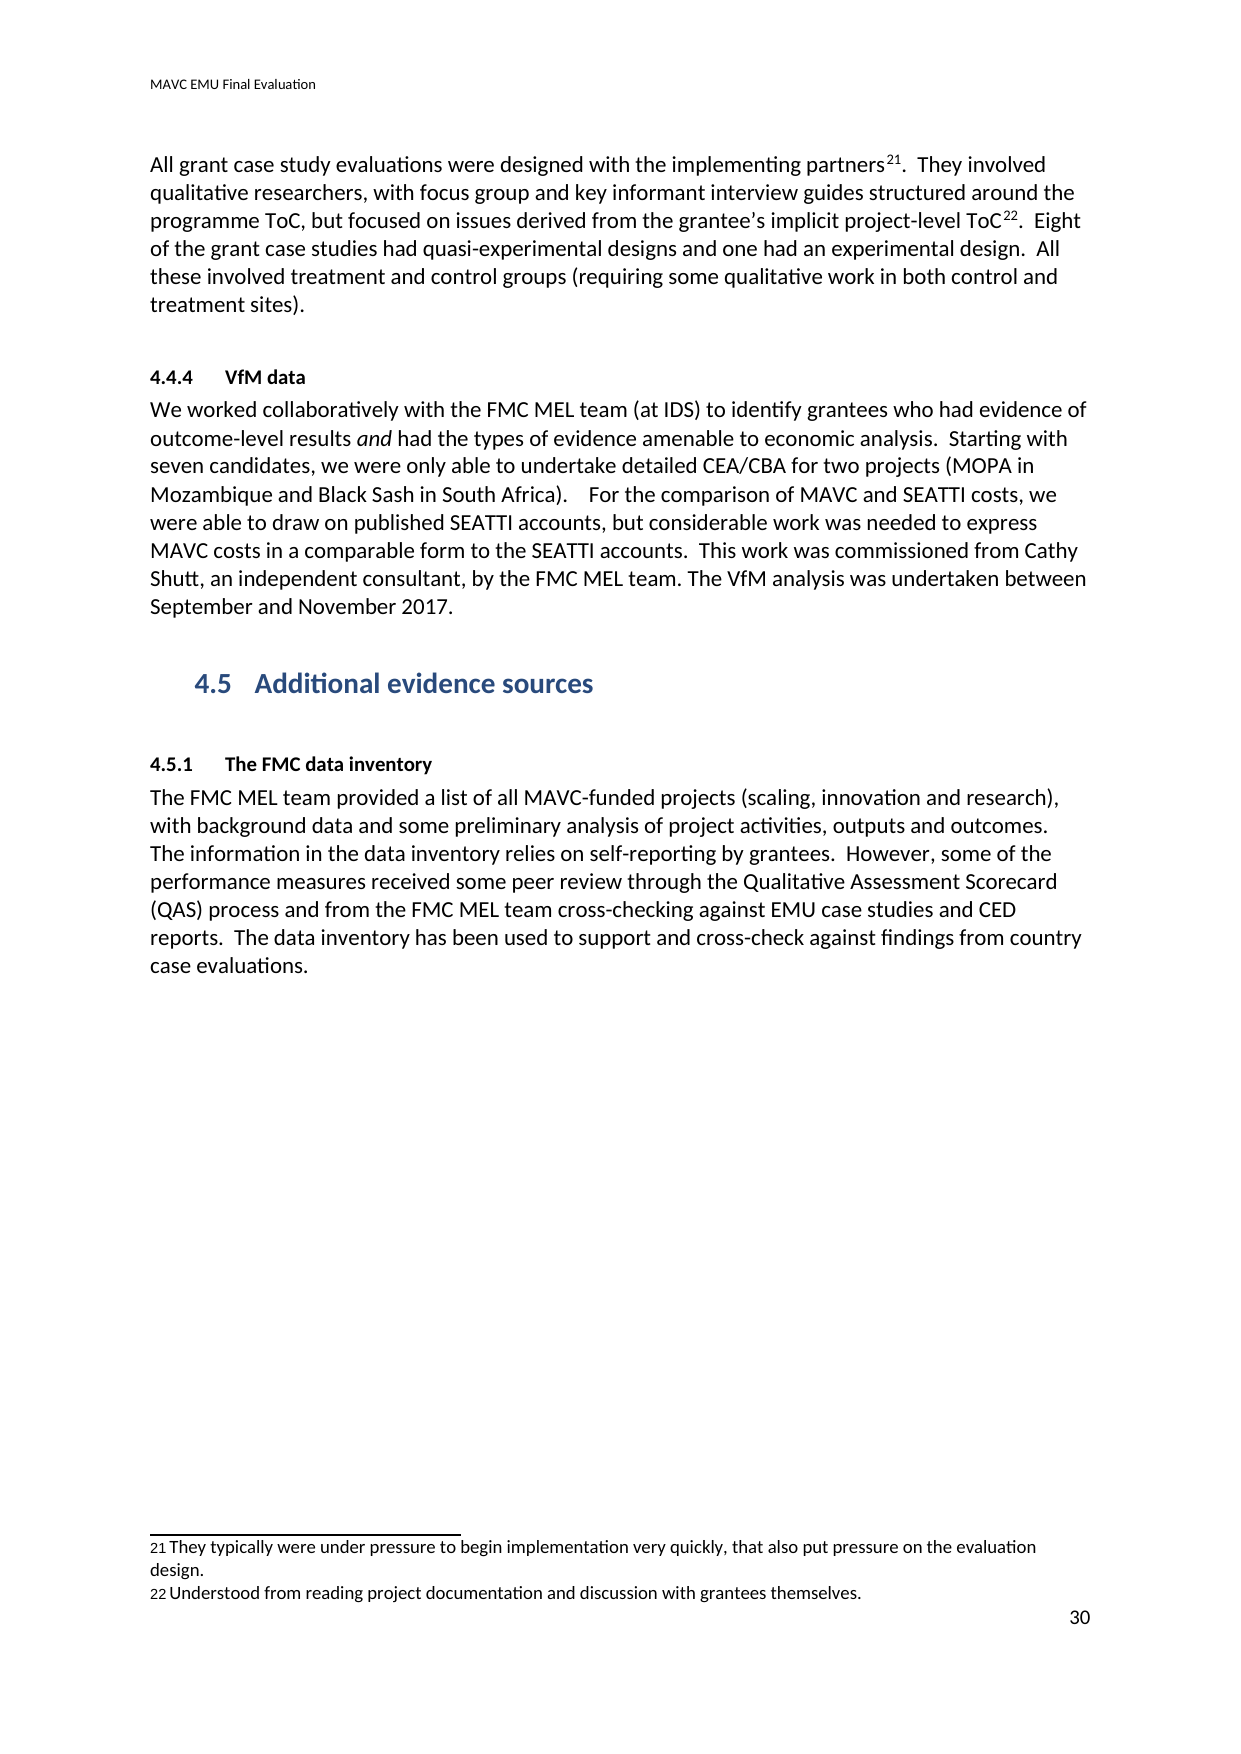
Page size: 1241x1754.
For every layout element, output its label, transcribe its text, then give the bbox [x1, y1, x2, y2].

text We worked collaboratively with the FMC MEL team (at IDS) to identify grantees who had evidence of outcome-level results and had the types of evidence amenable to economic analysis. Starting with seven candidates, we were only able to undertake detailed CEA/CBA for two projects (MOPA in Mozambique and Black Sash in South Africa). For the comparison of MAVC and SEATTI costs, we were able to draw on published SEATTI accounts, but considerable work was needed to express MAVC costs in a comparable form to the SEATTI accounts. This work was commissioned from Cathy Shutt, an independent consultant, by the FMC MEL team. The VfM analysis was undertaken between September and November 2017. [150, 396, 1090, 620]
text They typically were under pressure to begin implementation very quickly, that also put pressure on the evaluation design. [150, 1535, 1090, 1581]
text All grant case study evaluations were designed with the implementing partners. They involved qualitative researchers, with focus group and key informant interview guides structured around the programme ToC, but focused on issues derived from the grantee’s implicit project-level ToC. Eight of the grant case studies had quasi-experimental designs and one had an experimental design. All these involved treatment and control groups (requiring some qualitative work in both control and treatment sites). [150, 150, 1090, 318]
subtitle The FMC data inventory [150, 751, 1090, 777]
text Understood from reading project documentation and discussion with grantees themselves. [150, 1581, 1090, 1604]
text The FMC MEL team provided a list of all MAVC-funded projects (scaling, innovation and research), with background data and some preliminary analysis of project activities, outputs and outcomes. The information in the data inventory relies on self-reporting by grantees. However, some of the performance measures received some peer review through the Qualitative Assessment Scorecard (QAS) process and from the FMC MEL team cross-checking against EMU case studies and CED reports. The data inventory has been used to support and cross-check against findings from country case evaluations. [150, 783, 1090, 979]
subtitle Additional evidence sources [194, 666, 1090, 701]
subtitle VfM data [150, 364, 1090, 389]
